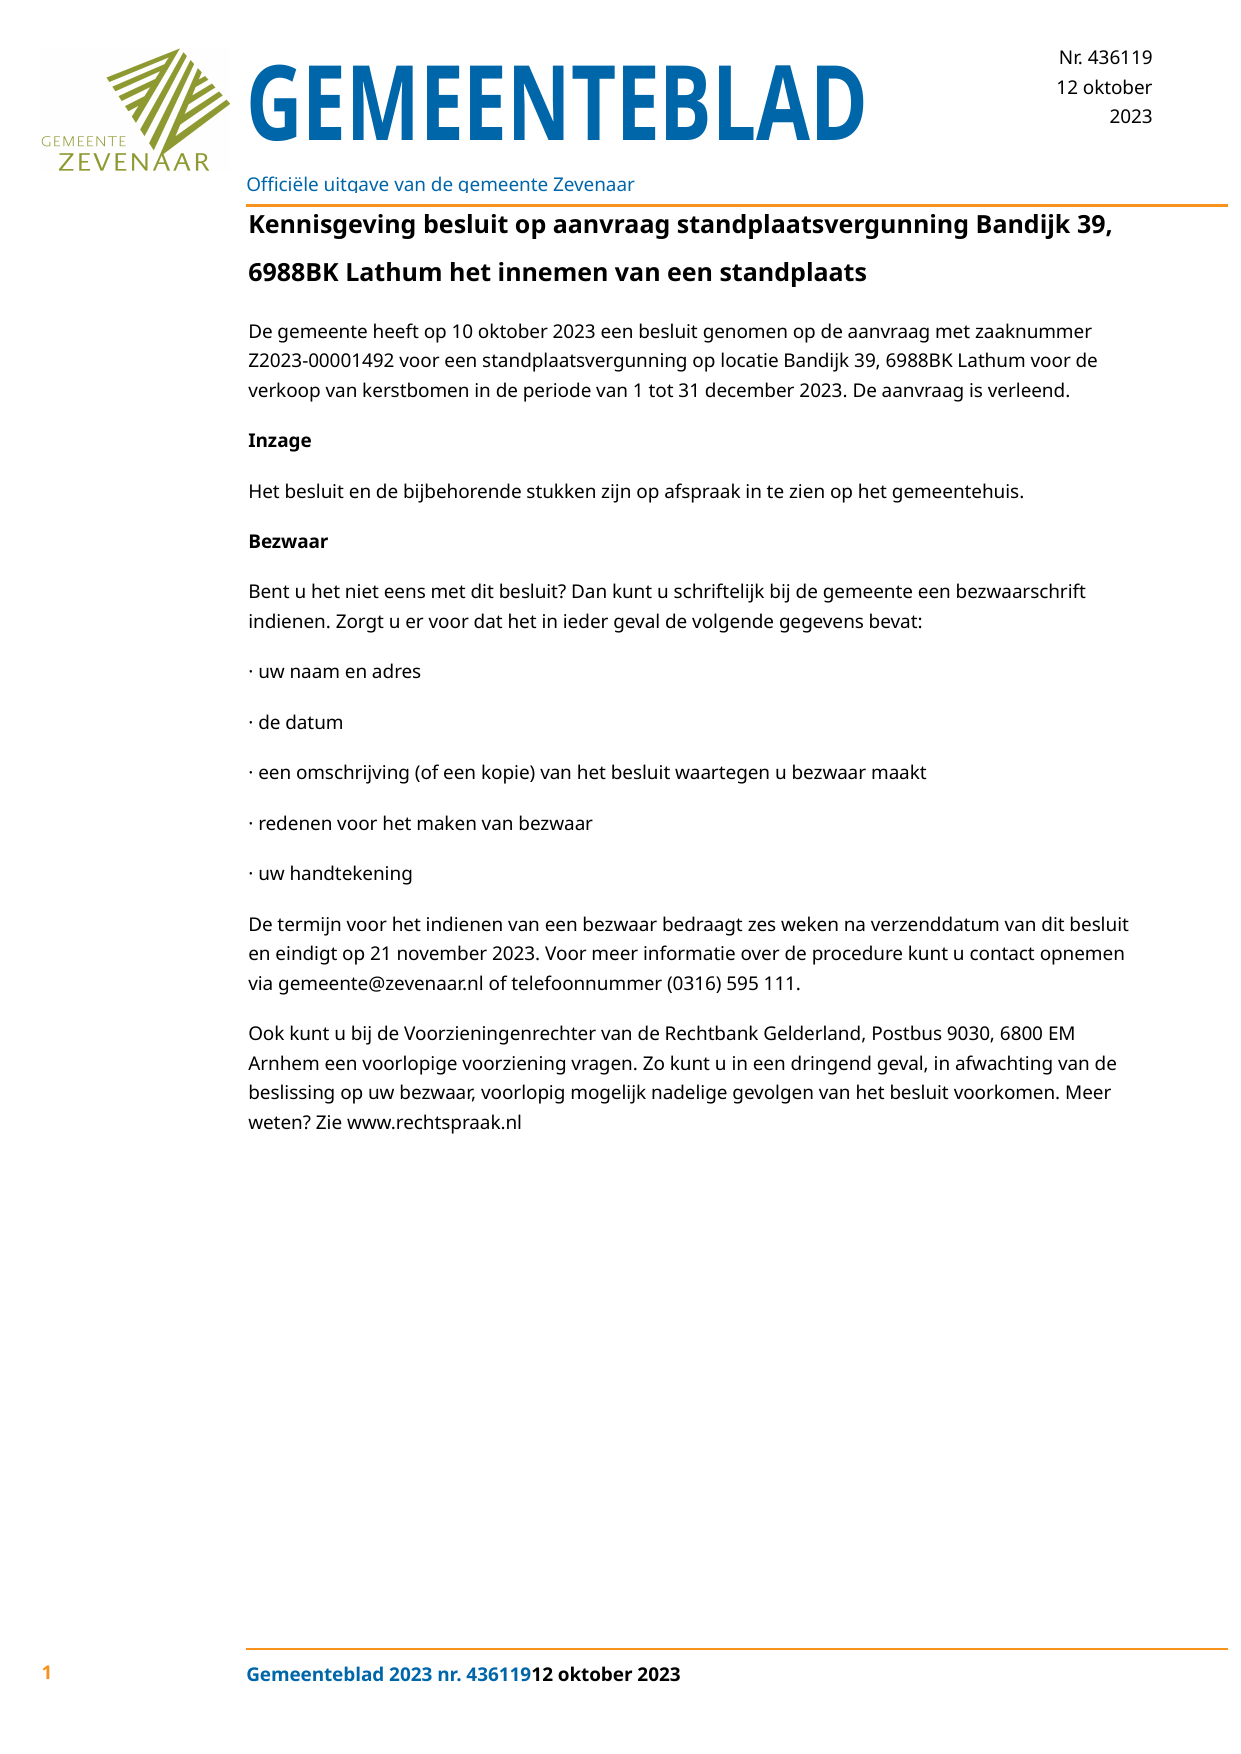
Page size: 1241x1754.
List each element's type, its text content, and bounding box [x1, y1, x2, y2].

text · uw handtekening [248, 860, 1152, 886]
text De gemeente heeft op 10 oktober 2023 een besluit genomen op de aanvraag met zaaknummer Z2023-00001492 voor een standplaatsvergunning op locatie Bandijk 39, 6988BK Lathum voor de verkoop van kerstbomen in de periode van 1 tot 31 december 2023. De aanvraag is verleend. [248, 318, 1152, 403]
picture [41, 47, 231, 172]
text Ook kunt u bij de Voorzieningenrechter van de Rechtbank Gelderland, Postbus 9030, 6800 EM Arnhem een voorlopige voorziening vragen. Zo kunt u in een dringend geval, in afwachting van de beslissing op uw bezwaar, voorlopig mogelijk nadelige gevolgen van het besluit voorkomen. Meer weten? Zie www.rechtspraak.nl [248, 1020, 1152, 1135]
text Bezwaar [248, 528, 1152, 554]
text Het besluit en de bijbehorende stukken zijn op afspraak in te zien op het gemeentehuis. [248, 478, 1152, 504]
text · uw naam en adres [248, 659, 1152, 684]
text Kennisgeving besluit op aanvraag standplaatsvergunning Bandijk 39, 6988BK Lathum het innemen van een standplaats [248, 207, 1152, 288]
text Bent u het niet eens met dit besluit? Dan kunt u schriftelijk bij de gemeente een bezwaarschrift indienen. Zorgt u er voor dat het in ieder geval de volgende gegevens bevat: [248, 579, 1152, 634]
text De termijn voor het indienen van een bezwaar bedraagt zes weken na verzenddatum van dit besluit en eindigt op 21 november 2023. Voor meer informatie over de procedure kunt u contact opnemen via gemeente@zevenaar.nl of telefoonnummer (0316) 595 111. [248, 911, 1152, 996]
text · een omschrijving (of een kopie) van het besluit waartegen u bezwaar maakt [248, 759, 1152, 785]
text · redenen voor het maken van bezwaar [248, 810, 1152, 836]
text Inzage [248, 427, 1152, 453]
text · de datum [248, 709, 1152, 735]
